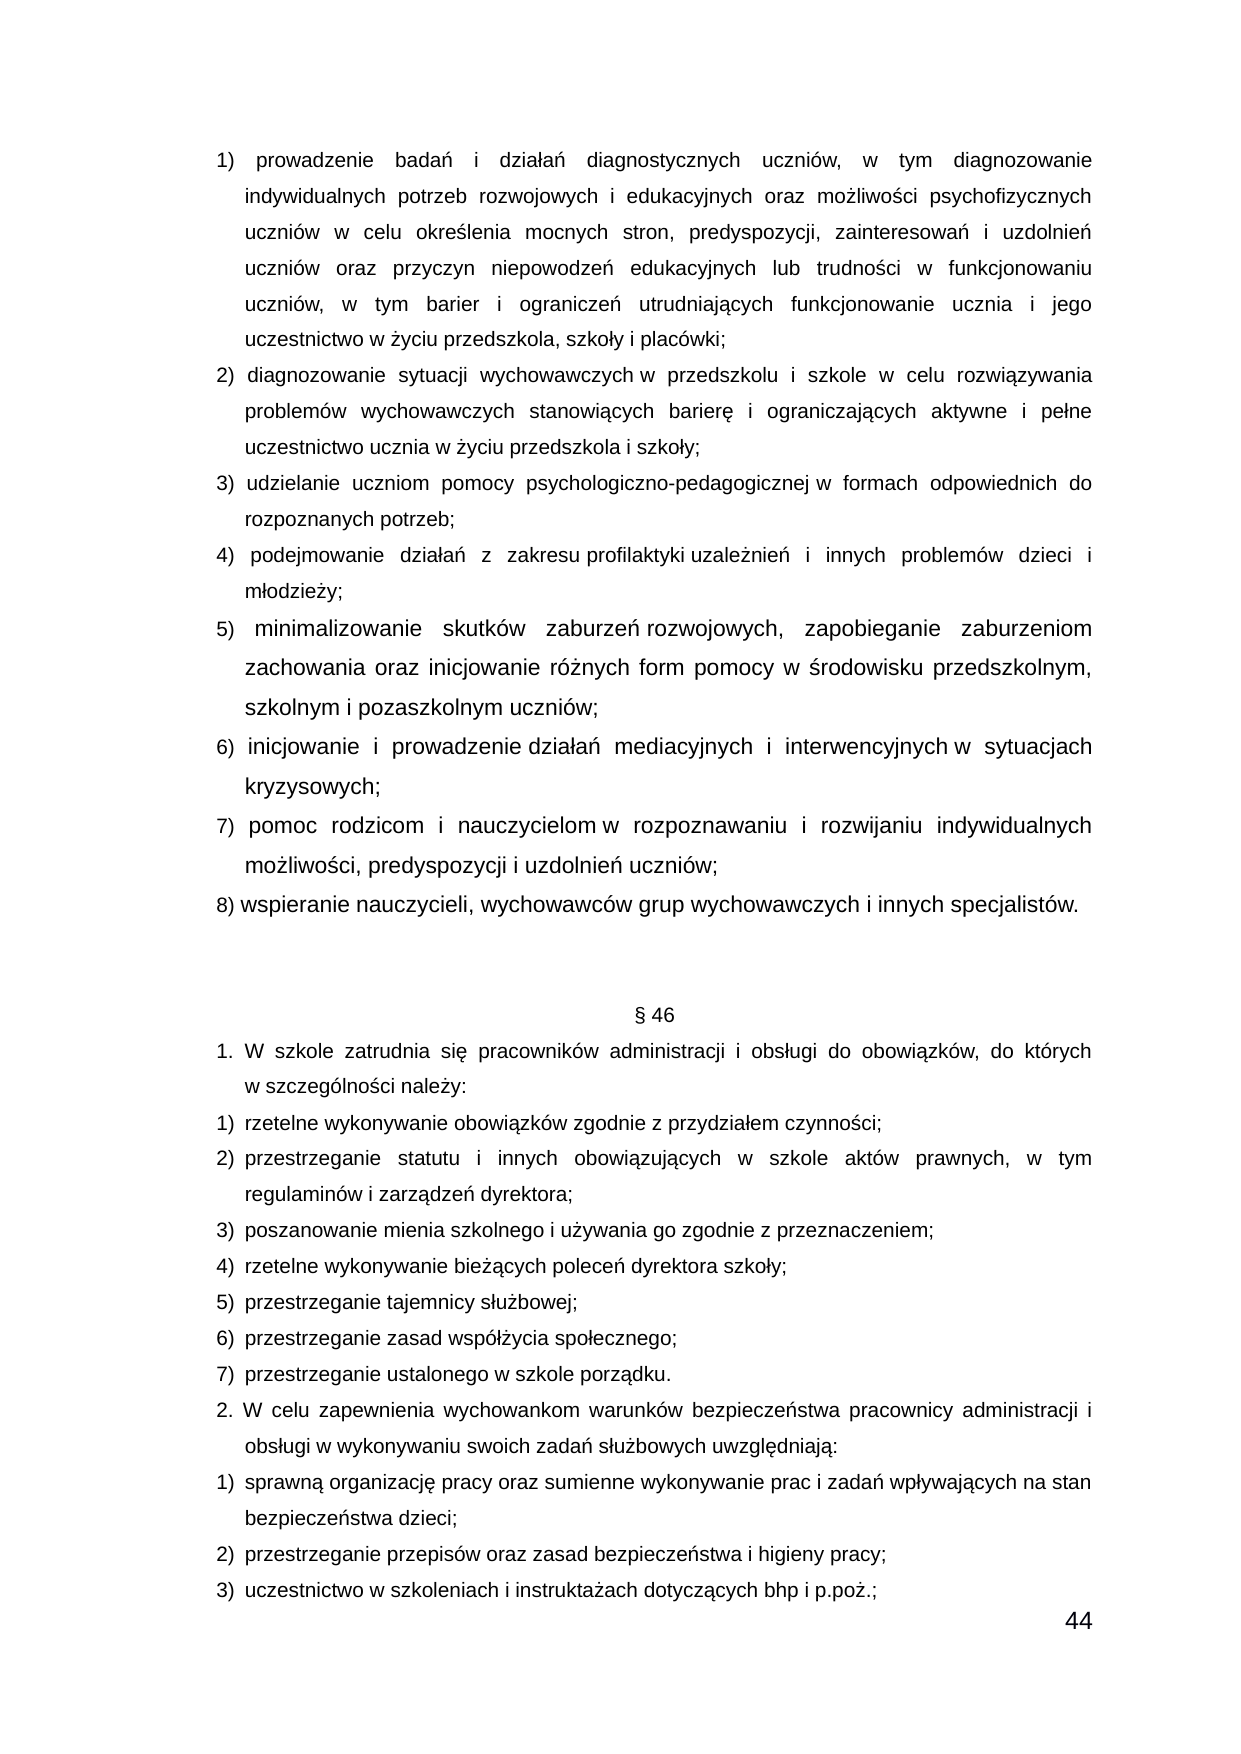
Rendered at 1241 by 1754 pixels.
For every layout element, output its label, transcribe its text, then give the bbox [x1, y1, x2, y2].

list sprawną organizację pracy oraz sumienne wykonywanie prac i zadań wpływających na stan bezpieczeństwa dzieci; [216, 1470, 1093, 1529]
text 4) podejmowanie działań z zakresu profilaktyki uzależnień i innych problemów dzieci i młodzieży; [216, 543, 1093, 603]
text 2) diagnozowanie sytuacji wychowawczych w przedszkolu i szkole w celu rozwiązywania problemów wychowawczych stanowiących barierę i ograniczających aktywne i pełne uczestnictwo ucznia w życiu przedszkola i szkoły; [216, 363, 1093, 459]
text 3) udzielanie uczniom pomocy psychologiczno-pedagogicznej w formach odpowiednich do rozpoznanych potrzeb; [216, 471, 1093, 531]
text 1) prowadzenie badań i działań diagnostycznych uczniów, w tym diagnozowanie indywidualnych potrzeb rozwojowych i edukacyjnych oraz możliwości psychofizycznych uczniów w celu określenia mocnych stron, predyspozycji, zainteresowań i uzdolnień uczniów oraz przyczyn niepowodzeń edukacyjnych lub trudności w funkcjonowaniu uczniów, w tym barier i ograniczeń utrudniających funkcjonowanie ucznia i jego uczestnictwo w życiu przedszkola, szkoły i placówki; [216, 148, 1093, 351]
text 1. W szkole zatrudnia się pracowników administracji i obsługi do obowiązków, do których w szczególności należy: [216, 1038, 1093, 1098]
text § 46 [216, 1002, 1093, 1026]
list przestrzeganie zasad współżycia społecznego; [216, 1326, 1093, 1350]
list uczestnictwo w szkoleniach i instruktażach dotyczących bhp i p.poż.; [216, 1577, 1093, 1601]
list przestrzeganie tajemnicy służbowej; [216, 1290, 1093, 1314]
list przestrzeganie ustalonego w szkole porządku. [216, 1362, 1093, 1386]
text 8) wspieranie nauczycieli, wychowawców grup wychowawczych i innych specjalistów. [216, 891, 1093, 917]
list przestrzeganie statutu i innych obowiązujących w szkole aktów prawnych, w tym regulaminów i zarządzeń dyrektora; [216, 1146, 1093, 1206]
list rzetelne wykonywanie obowiązków zgodnie z przydziałem czynności; [216, 1110, 1093, 1134]
text 7) pomoc rodzicom i nauczycielom w rozpoznawaniu i rozwijaniu indywidualnych możliwości, predyspozycji i uzdolnień uczniów; [216, 812, 1093, 878]
text 2. W celu zapewnienia wychowankom warunków bezpieczeństwa pracownicy administracji i obsługi w wykonywaniu swoich zadań służbowych uwzględniają: [216, 1398, 1093, 1458]
text 5) minimalizowanie skutków zaburzeń rozwojowych, zapobieganie zaburzeniom zachowania oraz inicjowanie różnych form pomocy w środowisku przedszkolnym, szkolnym i pozaszkolnym uczniów; [216, 615, 1093, 720]
list poszanowanie mienia szkolnego i używania go zgodnie z przeznaczeniem; [216, 1218, 1093, 1242]
text 6) inicjowanie i prowadzenie działań mediacyjnych i interwencyjnych w sytuacjach kryzysowych; [216, 733, 1093, 799]
list przestrzeganie przepisów oraz zasad bezpieczeństwa i higieny pracy; [216, 1542, 1093, 1566]
list rzetelne wykonywanie bieżących poleceń dyrektora szkoły; [216, 1254, 1093, 1278]
